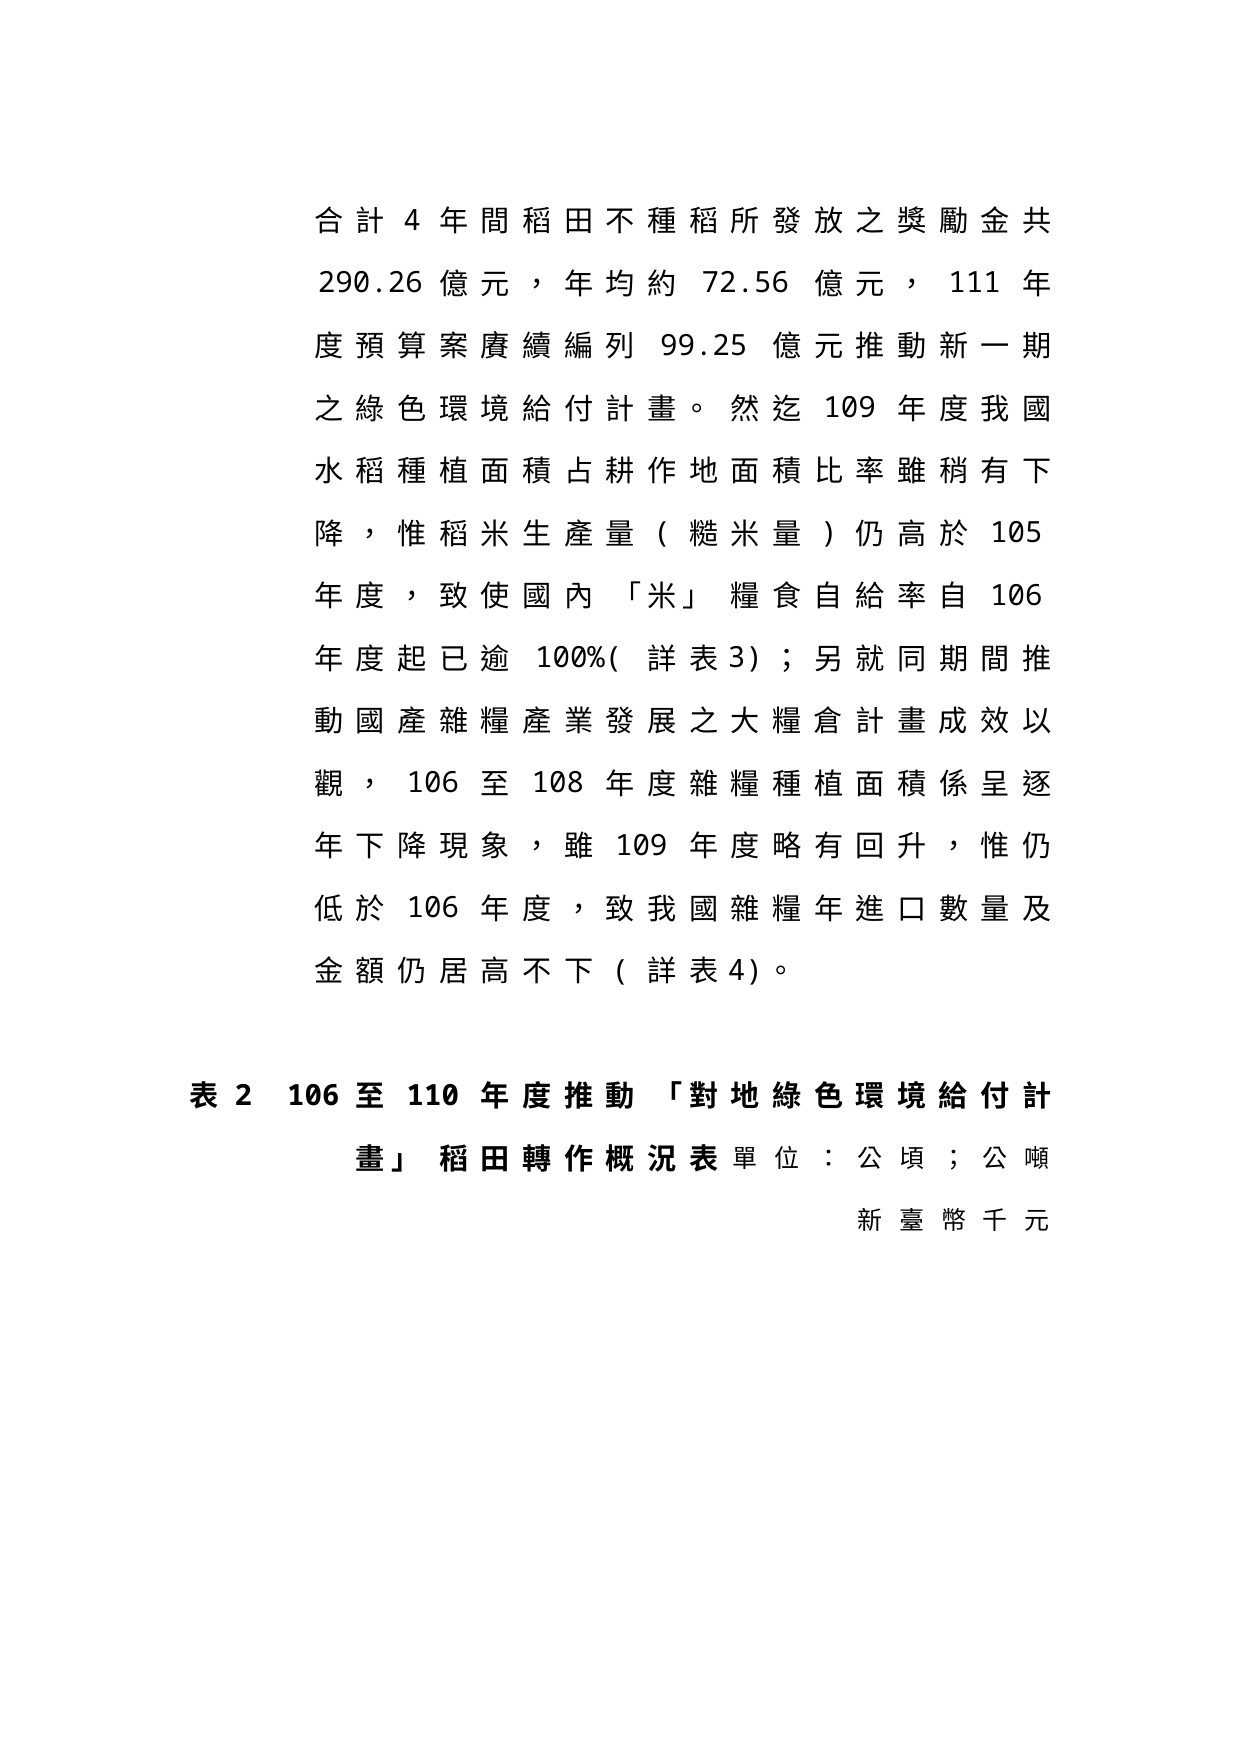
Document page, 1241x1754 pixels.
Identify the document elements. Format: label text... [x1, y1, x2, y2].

text 表2 106至110年度推動「對地綠色環境給付計畫」稻田轉作概況表單位：公頃；公噸；新臺幣千元 [181, 1052, 1058, 1240]
text 由於種植水稻需水量高，復以政府長期辦理之稻穀保價收購制度，已肇致國內稻米產量過剩並造成財政負擔，而相對國產雜糧年生產量僅占年進口量之6%，嚴重不足，爰農委會自105年起陸續推動大糧倉計畫及試辦稻作直接給付與保價收購雙軌制，並自107年度起全面實施「對地綠色環境給付計畫」，期藉由調整我國稻米產業結構與活化休耕地，並透過對地綠色補貼及集團產區之輔導，提高農民轉作意願，增加我國進口替代雜糧產量，進而提升糧食自給率。「對地綠色環境給付計畫」所提供之獎勵金大致分為：稻田辦理轉(契)作(含轉作具進口替代或外銷潛力作物、轉作地方特色作物)、進行生產環境維護措施，或仍種植稻米但不報繳公糧而直接銷售自由市場並領取給付等。依農委會提供之資料，106至109年度獎勵稻田轉(契)作具進口替代或外銷潛力作物所核發獎勵金為76.41億元、轉(契)作地方特色作物獎勵金71.58億元及辦理生產環境維護獎勵金142.27億元(詳表2)，合計4年間稻田不種稻所發放之獎勵金共290.26億元，年均約72.56億元，111年度預算案賡續編列99.25億元推動新一期之綠色環境給付計畫。然迄109年度我國水稻種植面積占耕作地面積比率雖稍有下降，惟稻米生產量(糙米量)仍高於105年度，致使國內「米」糧食自給率自106年度起已逾100%(詳表3)；另就同期間推動國產雜糧產業發展之大糧倉計畫成效以觀，106至108年度雜糧種植面積係呈逐年下降現象，雖109年度略有回升，惟仍低於106年度，致我國雜糧年進口數量及金額仍居高不下(詳表4)。 [271, 177, 1058, 990]
